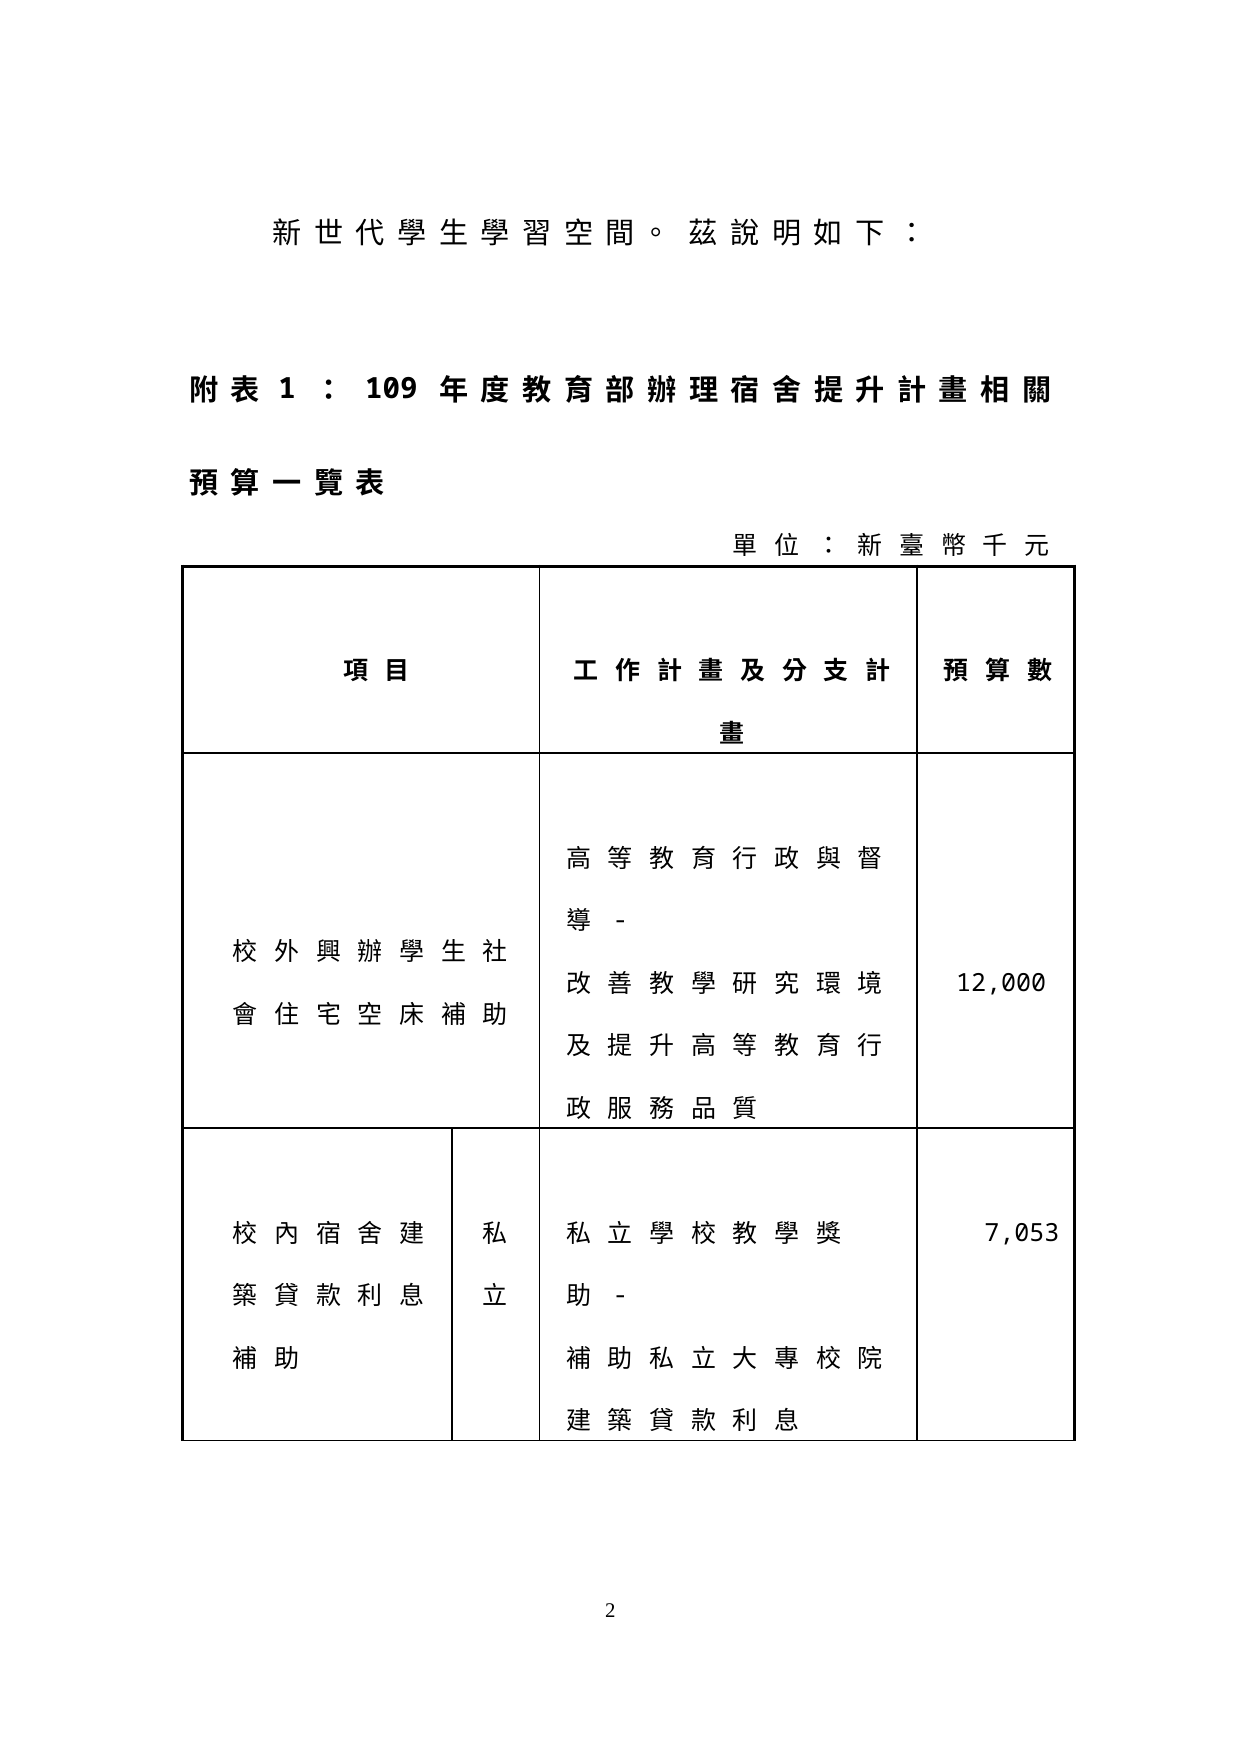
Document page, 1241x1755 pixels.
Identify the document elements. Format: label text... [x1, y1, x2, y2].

table_cell 校外興辦學生社會住宅空床補助 [184, 754, 539, 1127]
table_cell 私立 [453, 1129, 539, 1439]
text 單位：新臺幣千元 [183, 502, 1058, 564]
table_cell 私立學校教學獎助- 補助私立大專校院建築貸款利息 [540, 1129, 916, 1439]
table_cell 7,053 [918, 1129, 1073, 1439]
table_header 項目 [184, 568, 539, 752]
text 附表1：109年度教育部辦理宿舍提升計畫相關預算一覽表 [183, 314, 1058, 502]
table_cell 高等教育行政與督導- 改善教學研究環境及提升高等教育行政服務品質 [540, 754, 916, 1127]
table_cell 12,000 [918, 754, 1073, 1127]
text 新世代學生學習空間。茲說明如下： [242, 189, 1058, 252]
table_header 工作計畫及分支計畫 [540, 568, 916, 752]
table_header 預算數 [918, 568, 1073, 752]
table_cell 校內宿舍建築貸款利息補助 [184, 1129, 451, 1439]
